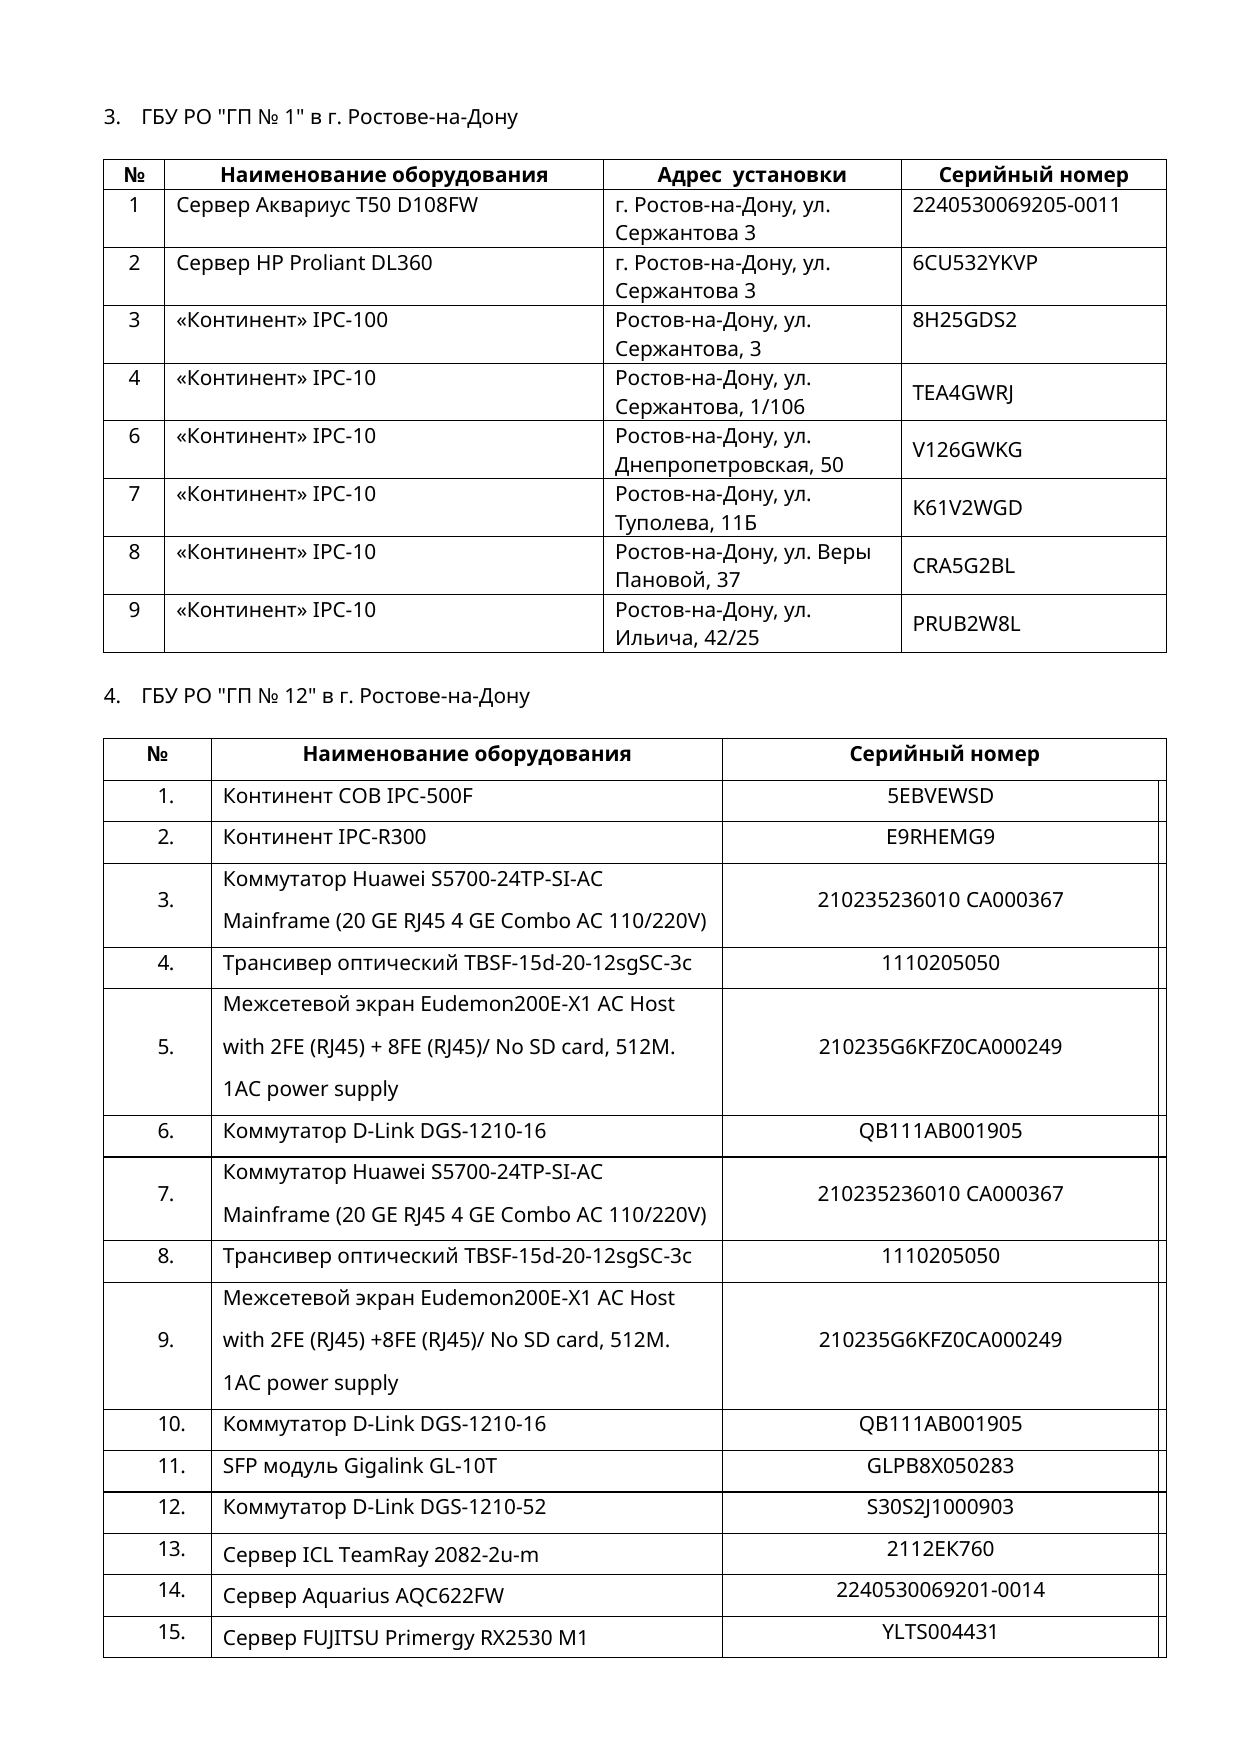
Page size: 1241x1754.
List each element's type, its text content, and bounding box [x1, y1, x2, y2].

table_header Наименование оборудования [212, 739, 722, 780]
table_cell 210235236010 CA000367 [723, 864, 1158, 947]
table_cell Межсетевой экран Eudemon200E-X1 AC Host with 2FE (RJ45) + 8FE (RJ45)/ No SD card, 512M. 1AC power supply [212, 989, 722, 1115]
table_cell Коммутатор D-Link DGS-1210-52 [212, 1493, 722, 1533]
table_header Наименование оборудования [165, 160, 603, 189]
table_cell TEA4GWRJ [902, 364, 1166, 420]
table_cell Сервер FUJITSU Primergy RX2530 M1 [212, 1617, 722, 1657]
table_cell Коммутатор D-Link DGS-1210-16 [212, 1116, 722, 1156]
table_cell [104, 1241, 211, 1282]
table_cell 6CU532YKVP [902, 248, 1166, 304]
table_cell Сервер HP Proliant DL360 [165, 248, 603, 304]
table_cell [104, 1493, 211, 1533]
table_cell «Континент» IPC-10 [165, 479, 603, 536]
table_cell [1159, 989, 1166, 1115]
table_cell [1159, 822, 1166, 863]
table_header Серийный номер [723, 739, 1166, 780]
table_cell QB111AB001905 [723, 1116, 1158, 1156]
table_cell V126GWKG [902, 421, 1166, 478]
table_cell 210235G6KFZ0CA000249 [723, 989, 1158, 1115]
table_cell «Континент» IPC-10 [165, 595, 603, 652]
table_cell 2240530069205-0011 [902, 190, 1166, 247]
list ГБУ РО "ГП № 1" в г. Ростове-на-Дону [103, 102, 1166, 131]
table_cell 8H25GDS2 [902, 306, 1166, 362]
table_cell Межсетевой экран Eudemon200E-X1 AC Host with 2FE (RJ45) +8FE (RJ45)/ No SD card, 512M. 1AC power supply [212, 1283, 722, 1408]
table_cell Коммутатор Huawei S5700-24TP-SI-AC Mainframe (20 GE RJ45 4 GE Combo AC 110/220V) [212, 864, 722, 947]
table_cell CRA5G2BL [902, 537, 1166, 594]
table_cell Ростов-на-Дону, ул. Ильича, 42/25 [604, 595, 901, 652]
table_cell [1159, 1451, 1166, 1491]
table_cell [104, 948, 211, 988]
table_cell Континент СОВ IPC-500F [212, 781, 722, 821]
table_cell [1159, 1116, 1166, 1156]
table_cell 5EBVEWSD [723, 781, 1158, 821]
table_cell 6 [104, 421, 164, 478]
table_cell г. Ростов-на-Дону, ул. Сержантова 3 [604, 248, 901, 304]
table_cell GLPB8X050283 [723, 1451, 1158, 1491]
table_cell 2240530069201-0014 [723, 1575, 1158, 1616]
table_cell [104, 1575, 211, 1616]
table_cell Ростов-на-Дону, ул. Туполева, 11Б [604, 479, 901, 536]
table_cell [1159, 1410, 1166, 1450]
table_cell [1159, 1534, 1166, 1574]
table_cell 2112ЕК760 [723, 1534, 1158, 1574]
table_cell 9 [104, 595, 164, 652]
table_cell Сервер Aquarius AQC622FW [212, 1575, 722, 1616]
table_cell [1159, 948, 1166, 988]
table_header Серийный номер [902, 160, 1166, 189]
table_cell [1159, 1493, 1166, 1533]
table_cell «Континент» IPC-10 [165, 421, 603, 478]
table_cell «Континент» IPC-10 [165, 537, 603, 594]
table_cell Ростов-на-Дону, ул. Сержантова, 3 [604, 306, 901, 362]
table_cell QB111AB001905 [723, 1410, 1158, 1450]
table_header Адрес установки [604, 160, 901, 189]
table_cell [1159, 1575, 1166, 1616]
table_cell [104, 989, 211, 1115]
table_cell [104, 1116, 211, 1156]
table_cell [1159, 1617, 1166, 1657]
table_cell Ростов-на-Дону, ул. Веры Пановой, 37 [604, 537, 901, 594]
table_cell Ростов-на-Дону, ул. Сержантова, 1/106 [604, 364, 901, 420]
table_cell [104, 1283, 211, 1408]
table_cell [104, 1158, 211, 1240]
table_cell Континент IPC-R300 [212, 822, 722, 863]
table_cell «Континент» IPC-100 [165, 306, 603, 362]
table_cell Коммутатор Huawei S5700-24TP-SI-AC Mainframe (20 GE RJ45 4 GE Combo AC 110/220V) [212, 1158, 722, 1240]
list ГБУ РО "ГП № 12" в г. Ростове-на-Дону [103, 681, 1166, 710]
table_cell [104, 864, 211, 947]
table_cell [104, 1451, 211, 1491]
table_cell [1159, 1158, 1166, 1240]
table_cell 1 [104, 190, 164, 247]
table_cell [104, 781, 211, 821]
table_cell K61V2WGD [902, 479, 1166, 536]
table_cell 3 [104, 306, 164, 362]
table_cell [1159, 1241, 1166, 1282]
table_cell SFP модуль Gigalink GL-10T [212, 1451, 722, 1491]
table_cell PRUB2W8L [902, 595, 1166, 652]
table_cell 210235236010 CA000367 [723, 1158, 1158, 1240]
table_header № [104, 739, 211, 780]
table_cell [104, 1534, 211, 1574]
table_cell 8 [104, 537, 164, 594]
table_cell E9RHEMG9 [723, 822, 1158, 863]
table_cell Ростов-на-Дону, ул. Днепропетровская, 50 [604, 421, 901, 478]
table_cell Сервер Аквариус Т50 D108FW [165, 190, 603, 247]
table_cell г. Ростов-на-Дону, ул. Сержантова 3 [604, 190, 901, 247]
table_cell S30S2J1000903 [723, 1493, 1158, 1533]
table_cell 1110205050 [723, 1241, 1158, 1282]
table_cell 7 [104, 479, 164, 536]
table_cell [1159, 1283, 1166, 1408]
table_cell 2 [104, 248, 164, 304]
table_cell Сервер ICL TeamRay 2082-2u-m [212, 1534, 722, 1574]
table_cell Трансивер оптический TBSF-15d-20-12sgSC-3c [212, 948, 722, 988]
table_cell Коммутатор D-Link DGS-1210-16 [212, 1410, 722, 1450]
table_cell [104, 1410, 211, 1450]
table_cell «Континент» IPC-10 [165, 364, 603, 420]
table_cell Трансивер оптический TBSF-15d-20-12sgSC-3c [212, 1241, 722, 1282]
table_cell [1159, 864, 1166, 947]
table_cell 4 [104, 364, 164, 420]
table_cell [1159, 781, 1166, 821]
table_cell YLTS004431 [723, 1617, 1158, 1657]
table_cell [104, 1617, 211, 1657]
table_header № [104, 160, 164, 189]
table_cell 210235G6KFZ0CA000249 [723, 1283, 1158, 1408]
table_cell [104, 822, 211, 863]
table_cell 1110205050 [723, 948, 1158, 988]
